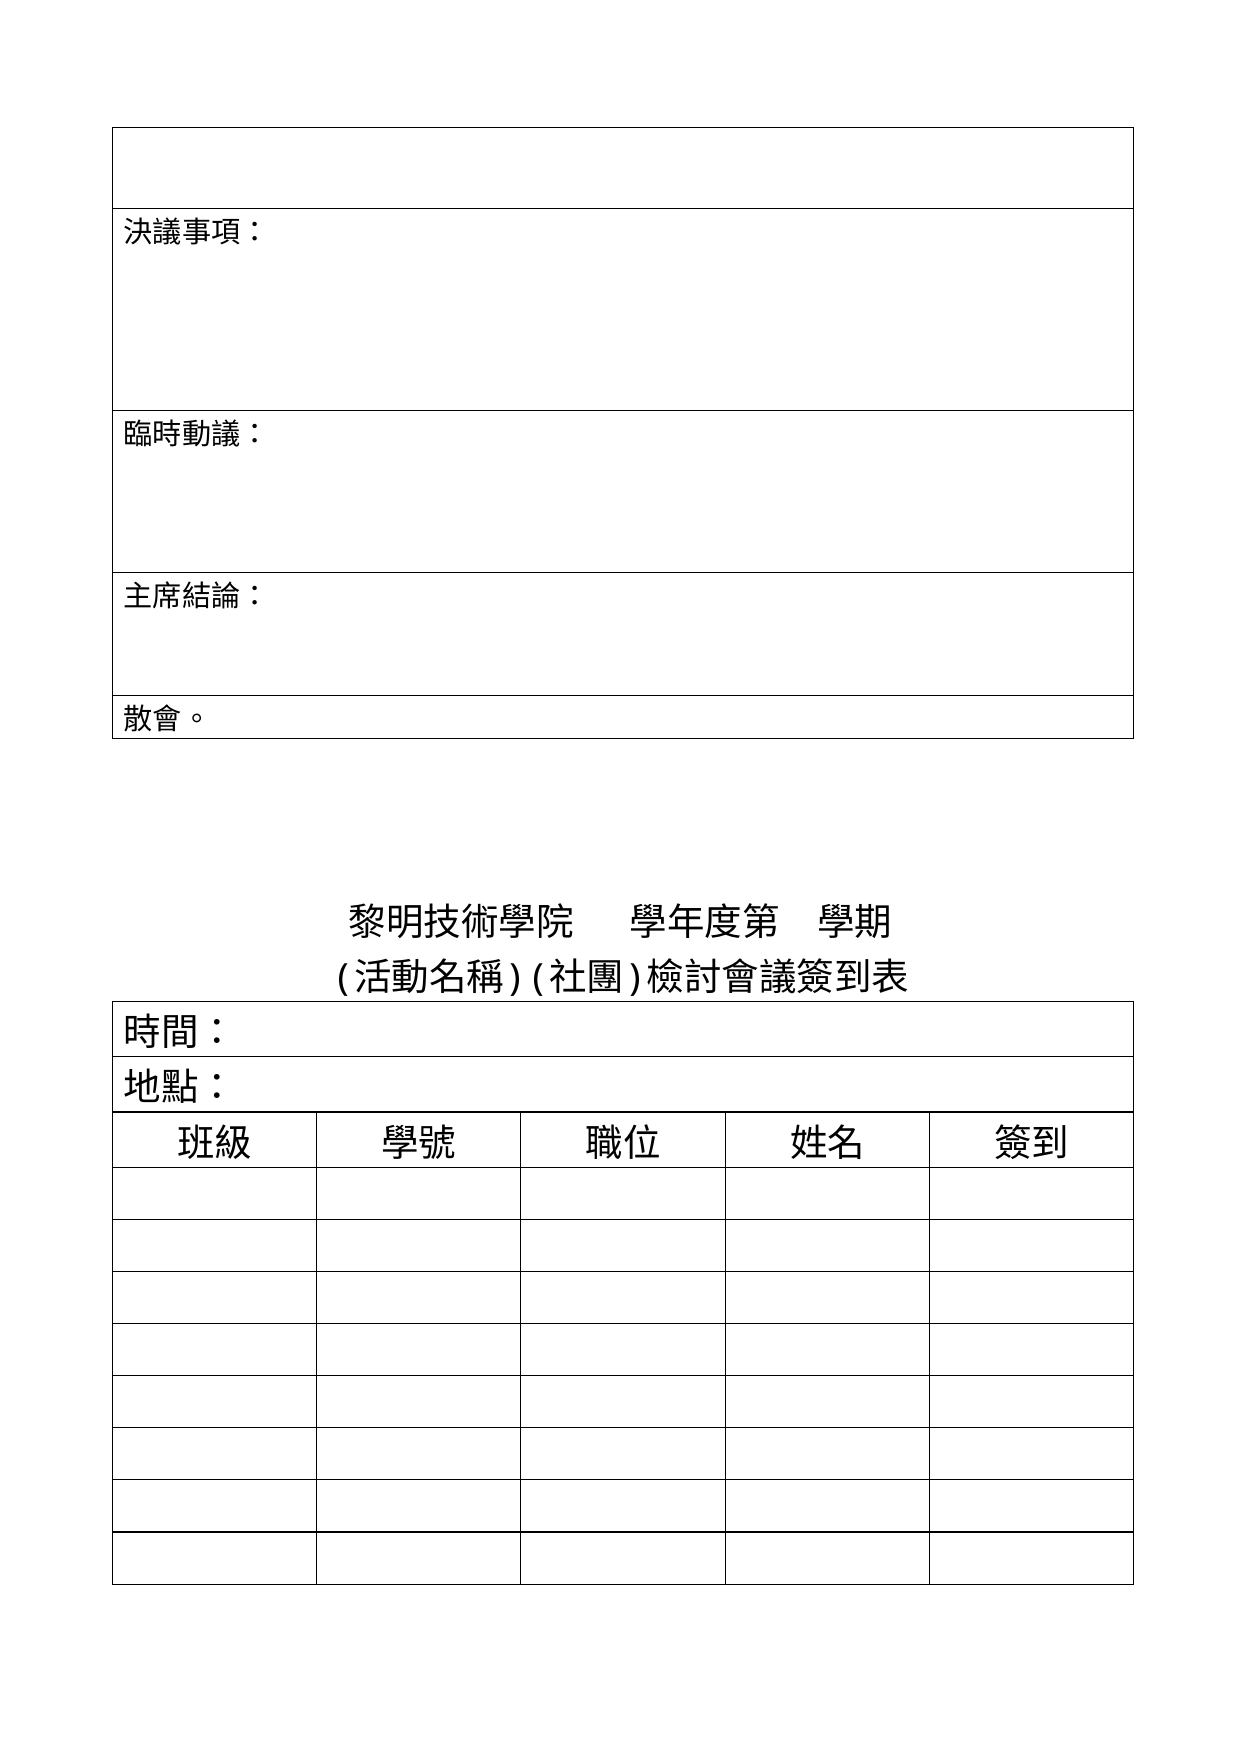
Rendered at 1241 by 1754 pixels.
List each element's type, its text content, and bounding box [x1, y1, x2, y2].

table_cell [521, 1324, 725, 1375]
table_cell 職位 [521, 1113, 725, 1167]
table_cell [317, 1428, 520, 1479]
table_cell [521, 1168, 725, 1219]
table_cell [726, 1533, 929, 1583]
table_cell [521, 1272, 725, 1323]
table_cell [930, 1272, 1133, 1323]
table_cell 決議事項： [113, 209, 1133, 409]
table_cell [113, 1324, 316, 1375]
table_cell [317, 1272, 520, 1323]
table_cell 散會。 [113, 696, 1133, 738]
table_cell [930, 1533, 1133, 1583]
table_cell [521, 1376, 725, 1427]
table_cell [317, 1533, 520, 1583]
table_cell [726, 1324, 929, 1375]
table_cell [521, 1428, 725, 1479]
table_cell 班級 [113, 1113, 316, 1167]
table_cell [113, 1220, 316, 1271]
table_cell [113, 1272, 316, 1323]
table_cell [317, 1220, 520, 1271]
table_cell 地點： [113, 1057, 1133, 1111]
table_cell [113, 1533, 316, 1583]
table_cell [317, 1480, 520, 1531]
table_cell 簽到 [930, 1113, 1133, 1167]
table_cell 姓名 [726, 1113, 929, 1167]
table_cell 主席結論： [113, 573, 1133, 694]
table_cell [113, 128, 1133, 207]
table_cell [930, 1220, 1133, 1271]
table_cell [113, 1376, 316, 1427]
text (活動名稱)(社團)檢討會議簽到表 [112, 946, 1128, 1001]
table_cell [317, 1168, 520, 1219]
table_cell [113, 1480, 316, 1531]
table_cell [726, 1428, 929, 1479]
table_cell [726, 1480, 929, 1531]
table_cell 臨時動議： [113, 411, 1133, 572]
table_cell [521, 1480, 725, 1531]
table_cell [521, 1220, 725, 1271]
table_cell [930, 1480, 1133, 1531]
table_cell [930, 1168, 1133, 1219]
table_cell [726, 1376, 929, 1427]
table_cell 學號 [317, 1113, 520, 1167]
table_cell [930, 1324, 1133, 1375]
table_cell [726, 1220, 929, 1271]
table_cell [521, 1533, 725, 1583]
table_cell [930, 1428, 1133, 1479]
table_cell [726, 1168, 929, 1219]
table_cell [113, 1168, 316, 1219]
table_cell [317, 1324, 520, 1375]
table_cell [930, 1376, 1133, 1427]
table_cell [113, 1428, 316, 1479]
table_cell [726, 1272, 929, 1323]
table_header 時間： [113, 1002, 1133, 1056]
table_cell [317, 1376, 520, 1427]
text 黎明技術學院 學年度第 學期 [112, 892, 1128, 946]
